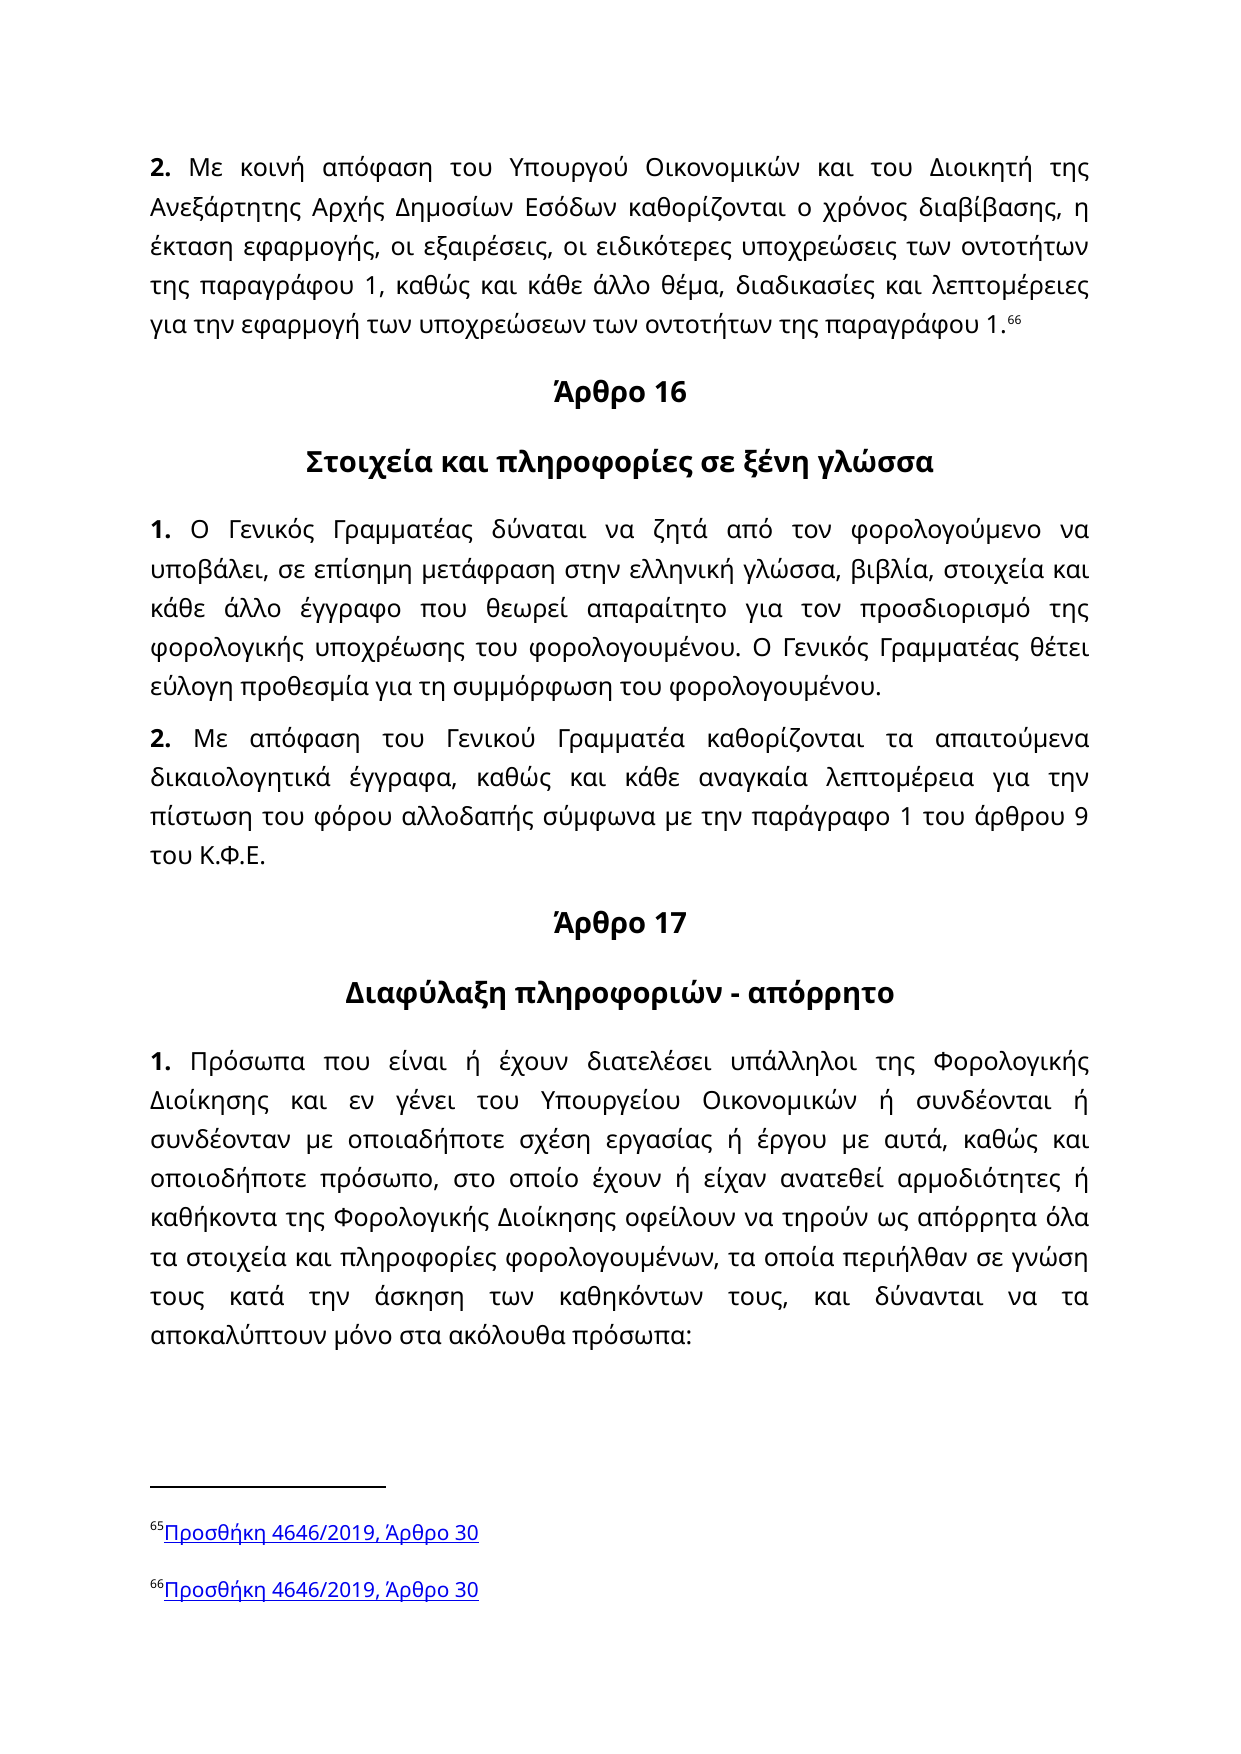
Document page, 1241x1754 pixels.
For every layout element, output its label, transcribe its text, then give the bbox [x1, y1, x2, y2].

text 1. Ο Γενικός Γραμματέας δύναται να ζητά από τον φορολογούμενο να υποβάλει, σε επίσημη μετάφραση στην ελληνική γλώσσα, βιβλία, στοιχεία και κάθε άλλο έγγραφο που θεωρεί απαραίτητο για τον προσδιορισμό της φορολογικής υποχρέωσης του φορολογουμένου. Ο Γενικός Γραμματέας θέτει εύλογη προθεσμία για τη συμμόρφωση του φορολογουμένου. [150, 512, 1090, 703]
subtitle Άρθρο 16 [150, 371, 1090, 411]
text 2. Με απόφαση του Γενικού Γραμματέα καθορίζονται τα απαιτούμενα δικαιολογητικά έγγραφα, καθώς και κάθε αναγκαία λεπτομέρεια για την πίστωση του φόρου αλλοδαπής σύμφωνα με την παράγραφο 1 του άρθρου 9 του Κ.Φ.Ε. [150, 720, 1090, 872]
subtitle Στοιχεία και πληροφορίες σε ξένη γλώσσα [150, 441, 1090, 481]
text 1. Πρόσωπα που είναι ή έχουν διατελέσει υπάλληλοι της Φορολογικής Διοίκησης και εν γένει του Υπουργείου Οικονομικών ή συνδέονται ή συνδέονταν με οποιαδήποτε σχέση εργασίας ή έργου με αυτά, καθώς και οποιοδήποτε πρόσωπο, στο οποίο έχουν ή είχαν ανατεθεί αρμοδιότητες ή καθήκοντα της Φορολογικής Διοίκησης οφείλουν να τηρούν ως απόρρητα όλα τα στοιχεία και πληροφορίες φορολογουμένων, τα οποία περιήλθαν σε γνώση τους κατά την άσκηση των καθηκόντων τους, και δύνανται να τα αποκαλύπτουν μόνο στα ακόλουθα πρόσωπα: [150, 1043, 1090, 1352]
text Προσθήκη 4646/2019, Άρθρο 30 [150, 1576, 1090, 1604]
text 2. Με κοινή απόφαση του Υπουργού Οικονομικών και του Διοικητή της Ανεξάρτητης Αρχής Δημοσίων Εσόδων καθορίζονται ο χρόνος διαβίβασης, η έκταση εφαρμογής, οι εξαιρέσεις, οι ειδικότερες υποχρεώσεις των οντοτήτων της παραγράφου 1, καθώς και κάθε άλλο θέμα, διαδικασίες και λεπτομέρειες για την εφαρμογή των υποχρεώσεων των οντοτήτων της παραγράφου 1. [150, 150, 1090, 341]
text Προσθήκη 4646/2019, Άρθρο 30 [150, 1518, 1090, 1546]
subtitle Άρθρο 17 [150, 902, 1090, 942]
subtitle Διαφύλαξη πληροφοριών - απόρρητο [150, 973, 1090, 1012]
